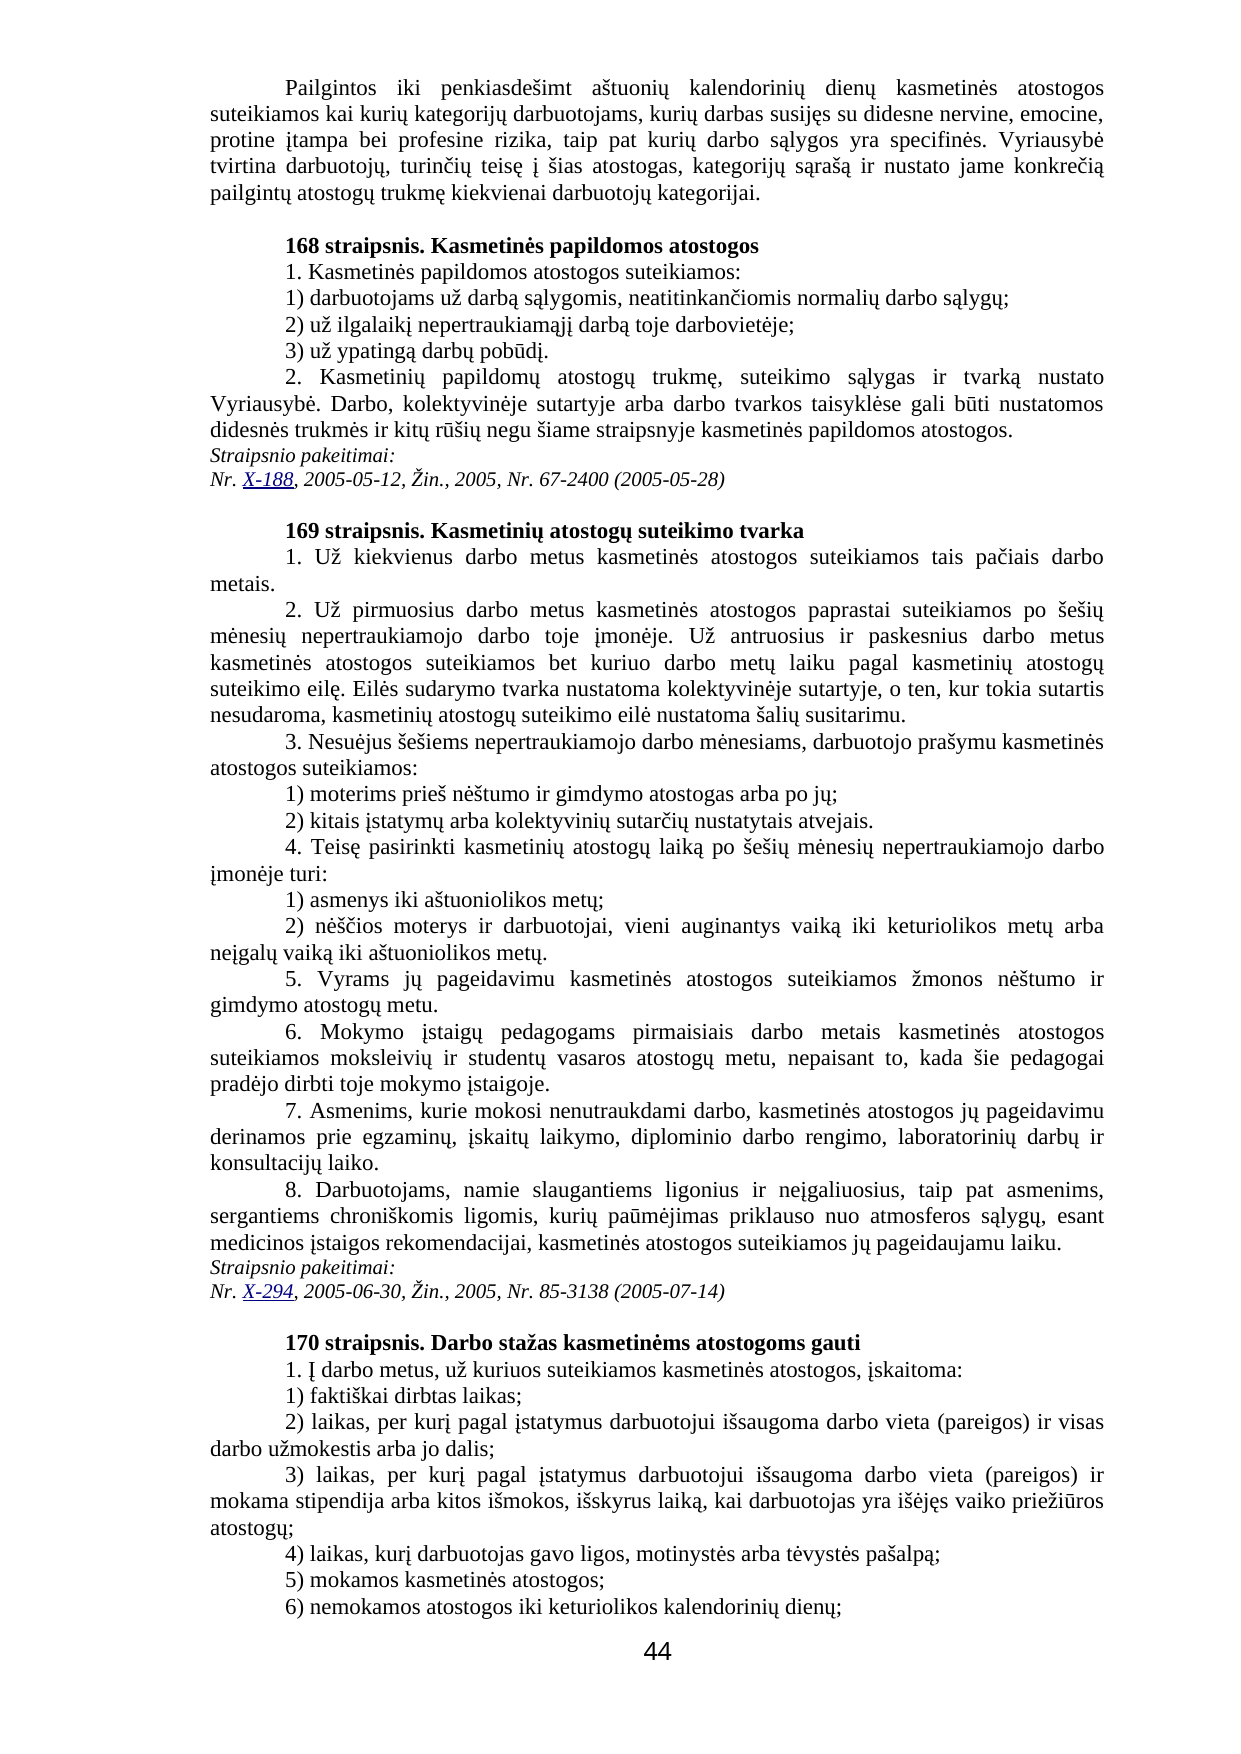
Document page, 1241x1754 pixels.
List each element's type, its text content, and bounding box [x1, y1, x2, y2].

text 2) nėščios moterys ir darbuotojai, vieni auginantys vaiką iki keturiolikos metų arba neįgalų vaiką iki aštuoniolikos metų. [210, 912, 1106, 965]
text 8. Darbuotojams, namie slaugantiems ligonius ir neįgaliuosius, taip pat asmenims, sergantiems chroniškomis ligomis, kurių paūmėjimas priklauso nuo atmosferos sąlygų, esant medicinos įstaigos rekomendacijai, kasmetinės atostogos suteikiamos jų pageidaujamu laiku. [210, 1176, 1106, 1255]
text 3) laikas, per kurį pagal įstatymus darbuotojui išsaugoma darbo vieta (pareigos) ir mokama stipendija arba kitos išmokos, išskyrus laiką, kai darbuotojas yra išėjęs vaiko priežiūros atostogų; [210, 1461, 1106, 1540]
text 4. Teisę pasirinkti kasmetinių atostogų laiką po šešių mėnesių nepertraukiamojo darbo įmonėje turi: [210, 833, 1106, 886]
text 1) faktiškai dirbtas laikas; [210, 1382, 1106, 1408]
text Straipsnio pakeitimai: [210, 442, 1106, 467]
text 3) už ypatingą darbų pobūdį. [210, 337, 1106, 363]
text 168 straipsnis. Kasmetinės papildomos atostogos [210, 232, 1106, 258]
text 1) moterims prieš nėštumo ir gimdymo atostogas arba po jų; [210, 781, 1106, 807]
text 169 straipsnis. Kasmetinių atostogų suteikimo tvarka [210, 517, 1106, 543]
text 2) už ilgalaikį nepertraukiamąjį darbą toje darbovietėje; [210, 311, 1106, 337]
text 5. Vyrams jų pageidavimu kasmetinės atostogos suteikiamos žmonos nėštumo ir gimdymo atostogų metu. [210, 965, 1106, 1018]
text 170 straipsnis. Darbo stažas kasmetinėms atostogoms gauti [210, 1329, 1106, 1356]
text 2) laikas, per kurį pagal įstatymus darbuotojui išsaugoma darbo vieta (pareigos) ir visas darbo užmokestis arba jo dalis; [210, 1408, 1106, 1461]
text 1) asmenys iki aštuoniolikos metų; [210, 886, 1106, 912]
text 1. Kasmetinės papildomos atostogos suteikiamos: [210, 258, 1106, 284]
text Nr. X-294, 2005-06-30, Žin., 2005, Nr. 85-3138 (2005-07-14) [210, 1279, 1106, 1303]
text Nr. X-188, 2005-05-12, Žin., 2005, Nr. 67-2400 (2005-05-28) [210, 467, 1106, 491]
text 1. Į darbo metus, už kuriuos suteikiamos kasmetinės atostogos, įskaitoma: [210, 1356, 1106, 1382]
text Pailgintos iki penkiasdešimt aštuonių kalendorinių dienų kasmetinės atostogos suteikiamos kai kurių kategorijų darbuotojams, kurių darbas susijęs su didesne nervine, emocine, protine įtampa bei profesine rizika, taip pat kurių darbo sąlygos yra specifinės. Vyriausybė tvirtina darbuotojų, turinčių teisę į šias atostogas, kategorijų sąrašą ir nustato jame konkrečią pailgintų atostogų trukmę kiekvienai darbuotojų kategorijai. [210, 73, 1106, 205]
text 1) darbuotojams už darbą sąlygomis, neatitinkančiomis normalių darbo sąlygų; [210, 284, 1106, 311]
text 5) mokamos kasmetinės atostogos; [210, 1567, 1106, 1593]
text 4) laikas, kurį darbuotojas gavo ligos, motinystės arba tėvystės pašalpą; [210, 1540, 1106, 1567]
text 1. Už kiekvienus darbo metus kasmetinės atostogos suteikiamos tais pačiais darbo metais. [210, 543, 1106, 596]
text Straipsnio pakeitimai: [210, 1255, 1106, 1279]
text 2. Kasmetinių papildomų atostogų trukmę, suteikimo sąlygas ir tvarką nustato Vyriausybė. Darbo, kolektyvinėje sutartyje arba darbo tvarkos taisyklėse gali būti nustatomos didesnės trukmės ir kitų rūšių negu šiame straipsnyje kasmetinės papildomos atostogos. [210, 363, 1106, 442]
text 6) nemokamos atostogos iki keturiolikos kalendorinių dienų; [210, 1593, 1106, 1619]
text 6. Mokymo įstaigų pedagogams pirmaisiais darbo metais kasmetinės atostogos suteikiamos moksleivių ir studentų vasaros atostogų metu, nepaisant to, kada šie pedagogai pradėjo dirbti toje mokymo įstaigoje. [210, 1018, 1106, 1097]
text 2) kitais įstatymų arba kolektyvinių sutarčių nustatytais atvejais. [210, 807, 1106, 833]
text 7. Asmenims, kurie mokosi nenutraukdami darbo, kasmetinės atostogos jų pageidavimu derinamos prie egzaminų, įskaitų laikymo, diplominio darbo rengimo, laboratorinių darbų ir konsultacijų laiko. [210, 1097, 1106, 1176]
text 3. Nesuėjus šešiems nepertraukiamojo darbo mėnesiams, darbuotojo prašymu kasmetinės atostogos suteikiamos: [210, 728, 1106, 781]
text 2. Už pirmuosius darbo metus kasmetinės atostogos paprastai suteikiamos po šešių mėnesių nepertraukiamojo darbo toje įmonėje. Už antruosius ir paskesnius darbo metus kasmetinės atostogos suteikiamos bet kuriuo darbo metų laiku pagal kasmetinių atostogų suteikimo eilę. Eilės sudarymo tvarka nustatoma kolektyvinėje sutartyje, o ten, kur tokia sutartis nesudaroma, kasmetinių atostogų suteikimo eilė nustatoma šalių susitarimu. [210, 596, 1106, 728]
